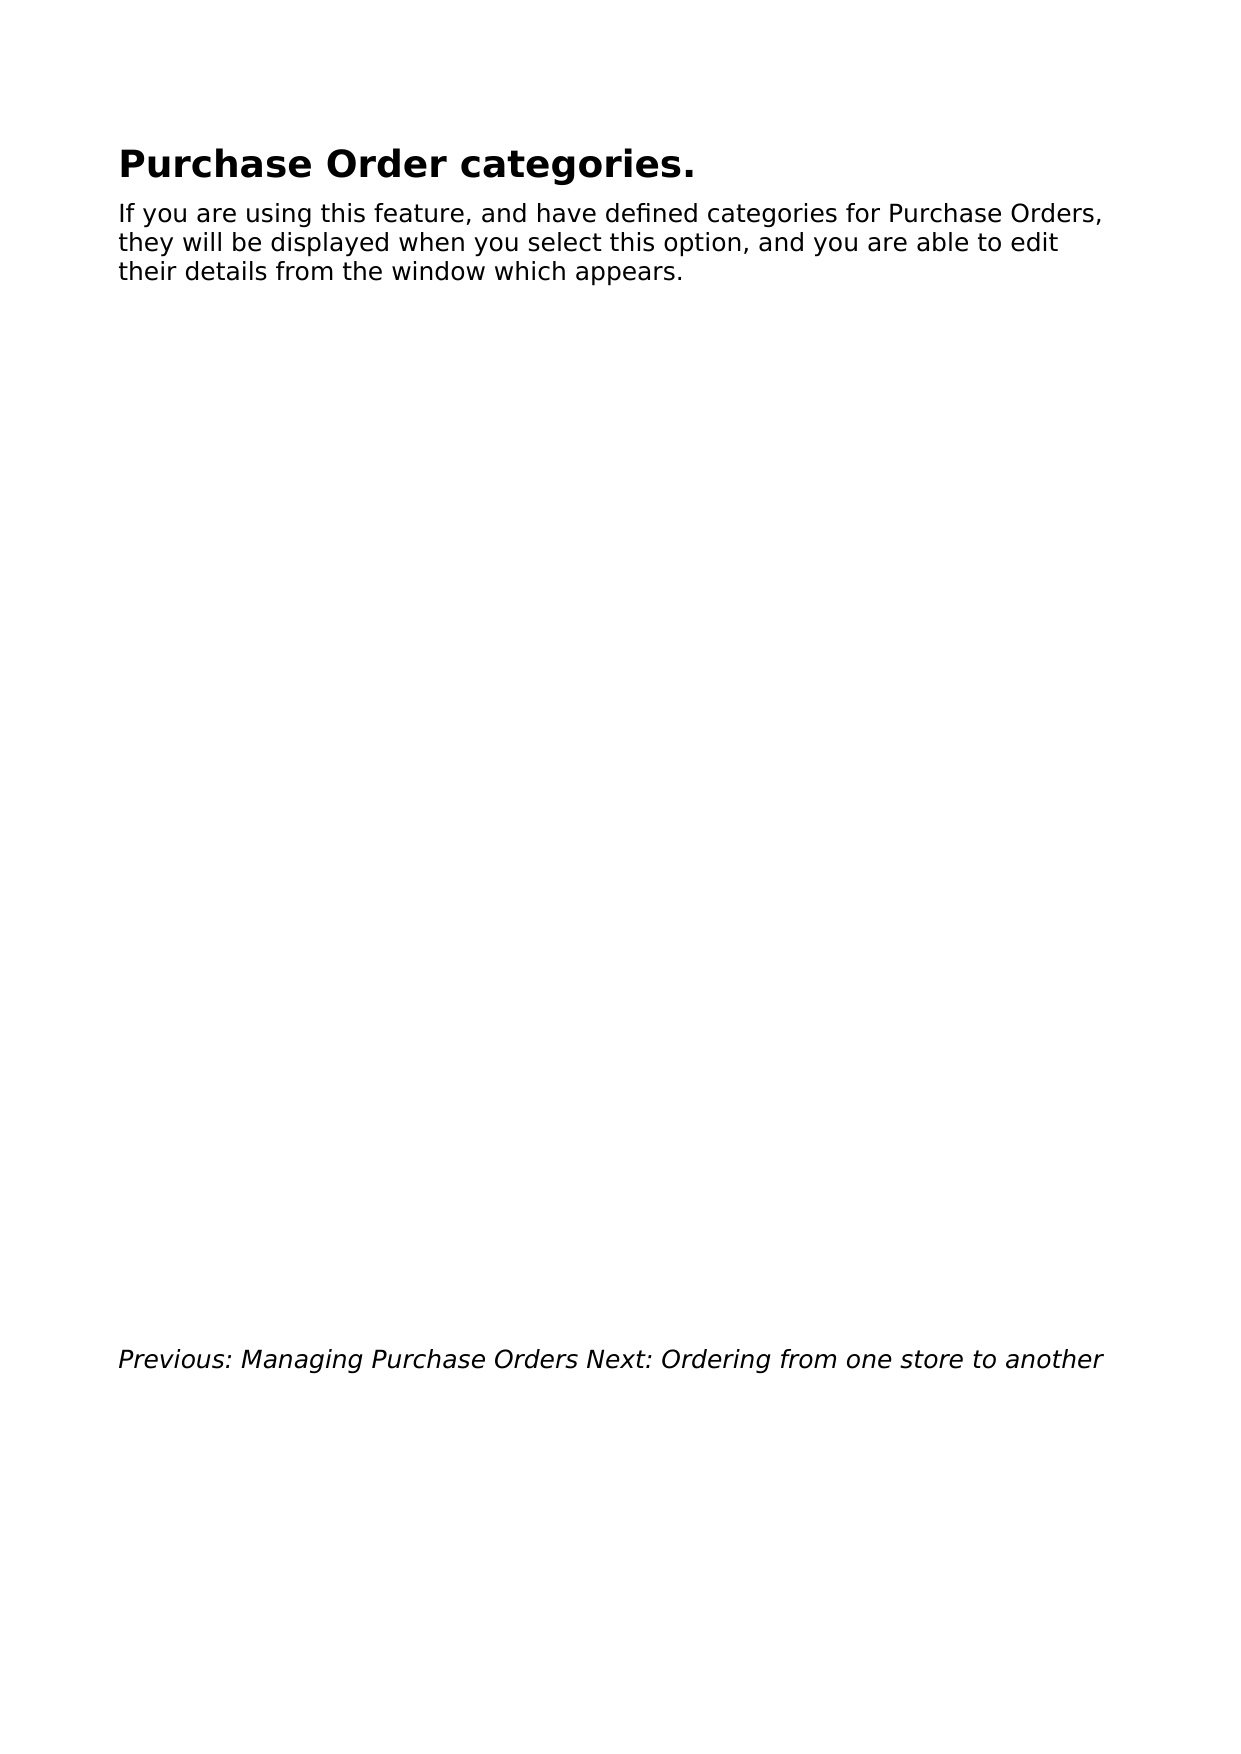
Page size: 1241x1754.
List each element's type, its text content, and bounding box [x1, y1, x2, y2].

subtitle Purchase Order categories. [118, 143, 1122, 187]
text Previous: Managing Purchase Orders Next: Ordering from one store to another [118, 1345, 1122, 1374]
text If you are using this feature, and have defined categories for Purchase Orders, they will be displayed when you select this option, and you are able to edit their details from the window which appears. [118, 199, 1122, 287]
